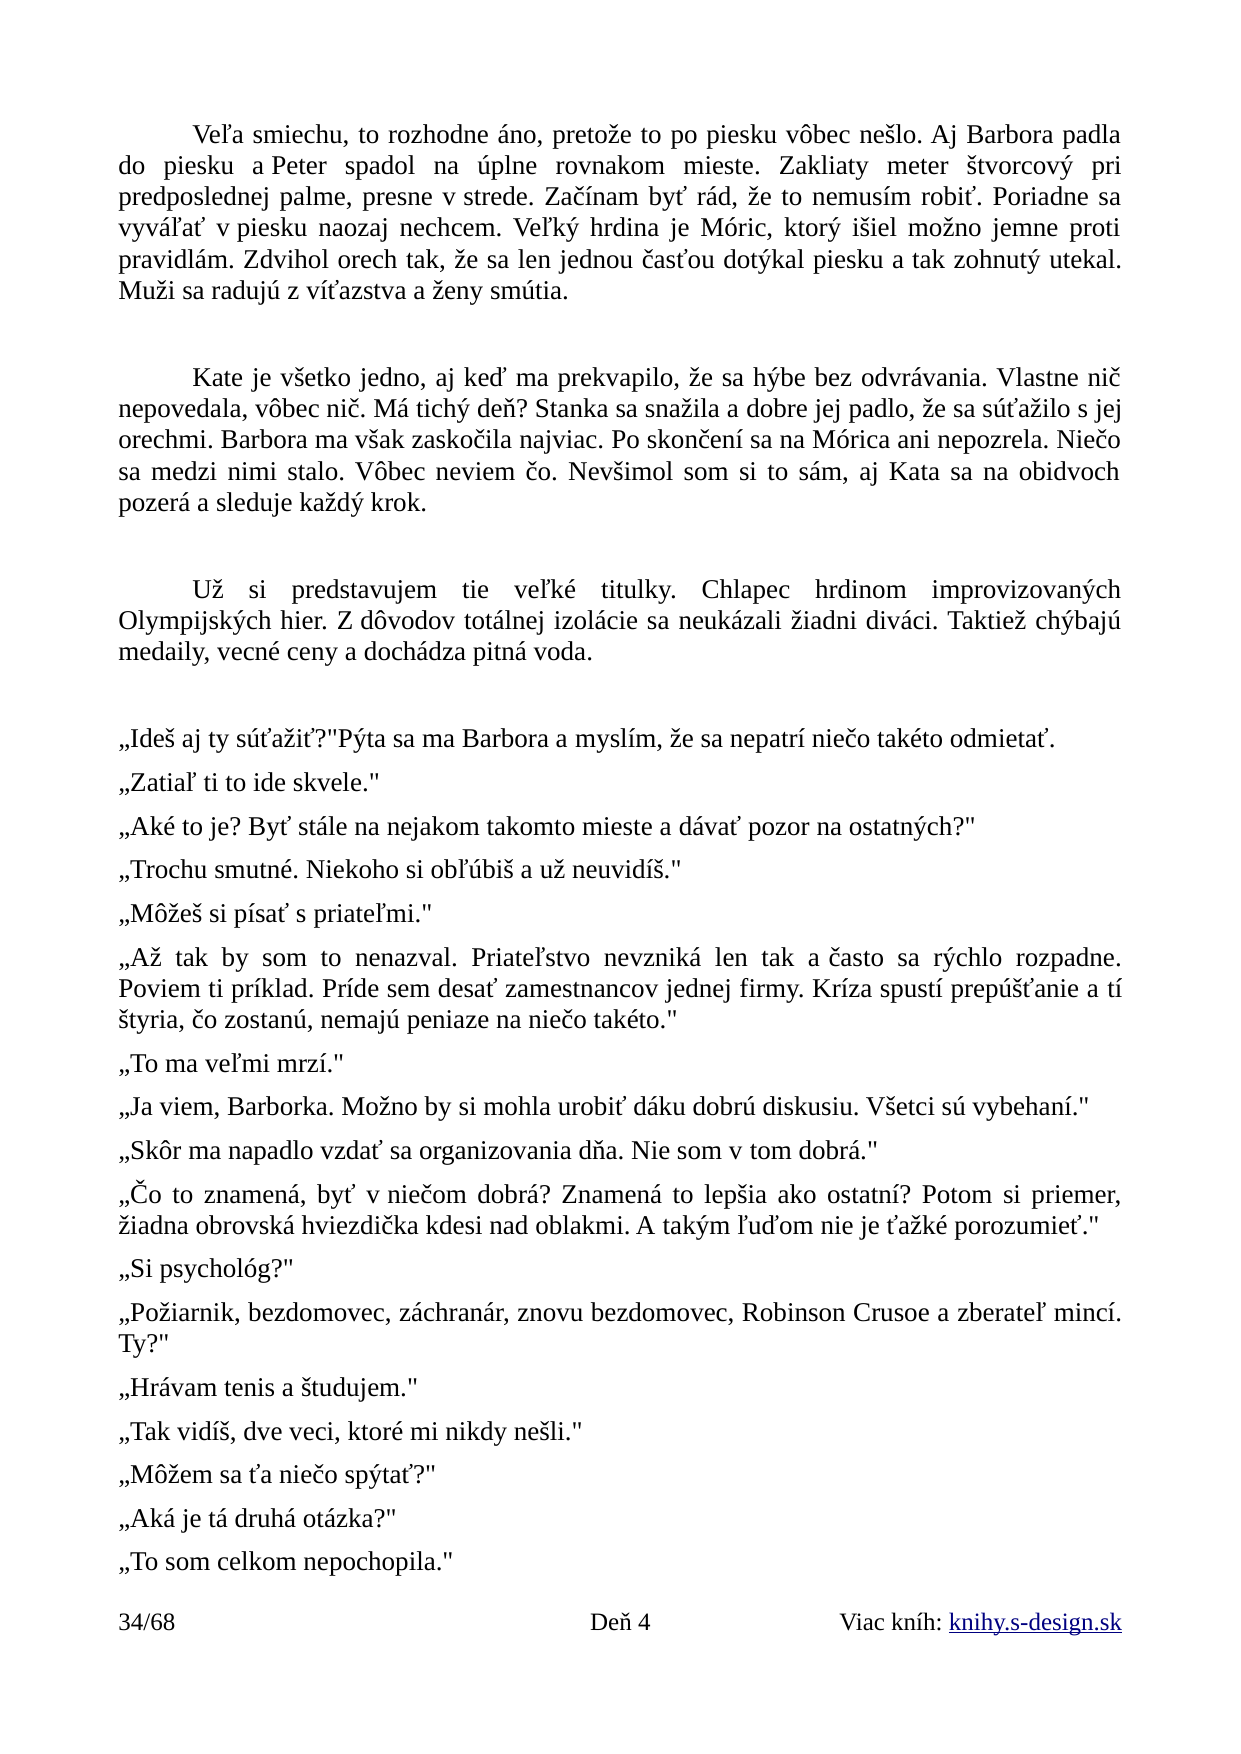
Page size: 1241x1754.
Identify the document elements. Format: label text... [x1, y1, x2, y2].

text „Si psychológ?" [118, 1252, 1122, 1284]
text „Ideš aj ty súťažiť?"Pýta sa ma Barbora a myslím, že sa nepatrí niečo takéto odmietať. [118, 723, 1122, 754]
text „To som celkom nepochopila." [118, 1546, 1122, 1577]
text Už si predstavujem tie veľké titulky. Chlapec hrdinom improvizovaných Olympijských hier. Z dôvodov totálnej izolácie sa neukázali žiadni diváci. Taktiež chýbajú medaily, vecné ceny a dochádza pitná voda. [118, 573, 1122, 666]
text „Zatiaľ ti to ide skvele." [118, 766, 1122, 797]
text „Aká je tá druhá otázka?" [118, 1502, 1122, 1533]
text „Tak vidíš, dve veci, ktoré mi nikdy nešli." [118, 1414, 1122, 1446]
text „Požiarnik, bezdomovec, záchranár, znovu bezdomovec, Robinson Crusoe a zberateľ mincí. Ty?" [118, 1296, 1122, 1358]
text „Môžem sa ťa niečo spýtať?" [118, 1458, 1122, 1489]
text „Skôr ma napadlo vzdať sa organizovania dňa. Nie som v tom dobrá." [118, 1134, 1122, 1165]
text „Trochu smutné. Niekoho si obľúbiš a už neuvidíš." [118, 853, 1122, 885]
text „To ma veľmi mrzí." [118, 1047, 1122, 1078]
text „Môžeš si písať s priateľmi." [118, 897, 1122, 928]
text „Ja viem, Barborka. Možno by si mohla urobiť dáku dobrú diskusiu. Všetci sú vybehaní." [118, 1090, 1122, 1122]
text „Až tak by som to nenazval. Priateľstvo nevzniká len tak a často sa rýchlo rozpadne. Poviem ti príklad. Príde sem desať zamestnancov jednej firmy. Kríza spustí prepúšťanie a tí štyria, čo zostanú, nemajú peniaze na niečo takéto." [118, 941, 1122, 1034]
text „Čo to znamená, byť v niečom dobrá? Znamená to lepšia ako ostatní? Potom si priemer, žiadna obrovská hviezdička kdesi nad oblakmi. A takým ľuďom nie je ťažké porozumieť." [118, 1178, 1122, 1240]
text Veľa smiechu, to rozhodne áno, pretože to po piesku vôbec nešlo. Aj Barbora padla do piesku a Peter spadol na úplne rovnakom mieste. Zakliaty meter štvorcový pri predposlednej palme, presne v strede. Začínam byť rád, že to nemusím robiť. Poriadne sa vyváľať v piesku naozaj nechcem. Veľký hrdina je Móric, ktorý išiel možno jemne proti pravidlám. Zdvihol orech tak, že sa len jednou časťou dotýkal piesku a tak zohnutý utekal. Muži sa radujú z víťazstva a ženy smútia. [118, 118, 1122, 305]
text Kate je všetko jedno, aj keď ma prekvapilo, že sa hýbe bez odvrávania. Vlastne nič nepovedala, vôbec nič. Má tichý deň? Stanka sa snažila a dobre jej padlo, že sa súťažilo s jej orechmi. Barbora ma však zaskočila najviac. Po skončení sa na Mórica ani nepozrela. Niečo sa medzi nimi stalo. Vôbec neviem čo. Nevšimol som si to sám, aj Kata sa na obidvoch pozerá a sleduje každý krok. [118, 361, 1122, 517]
text „Hrávam tenis a študujem." [118, 1371, 1122, 1402]
text „Aké to je? Byť stále na nejakom takomto mieste a dávať pozor na ostatných?" [118, 810, 1122, 841]
